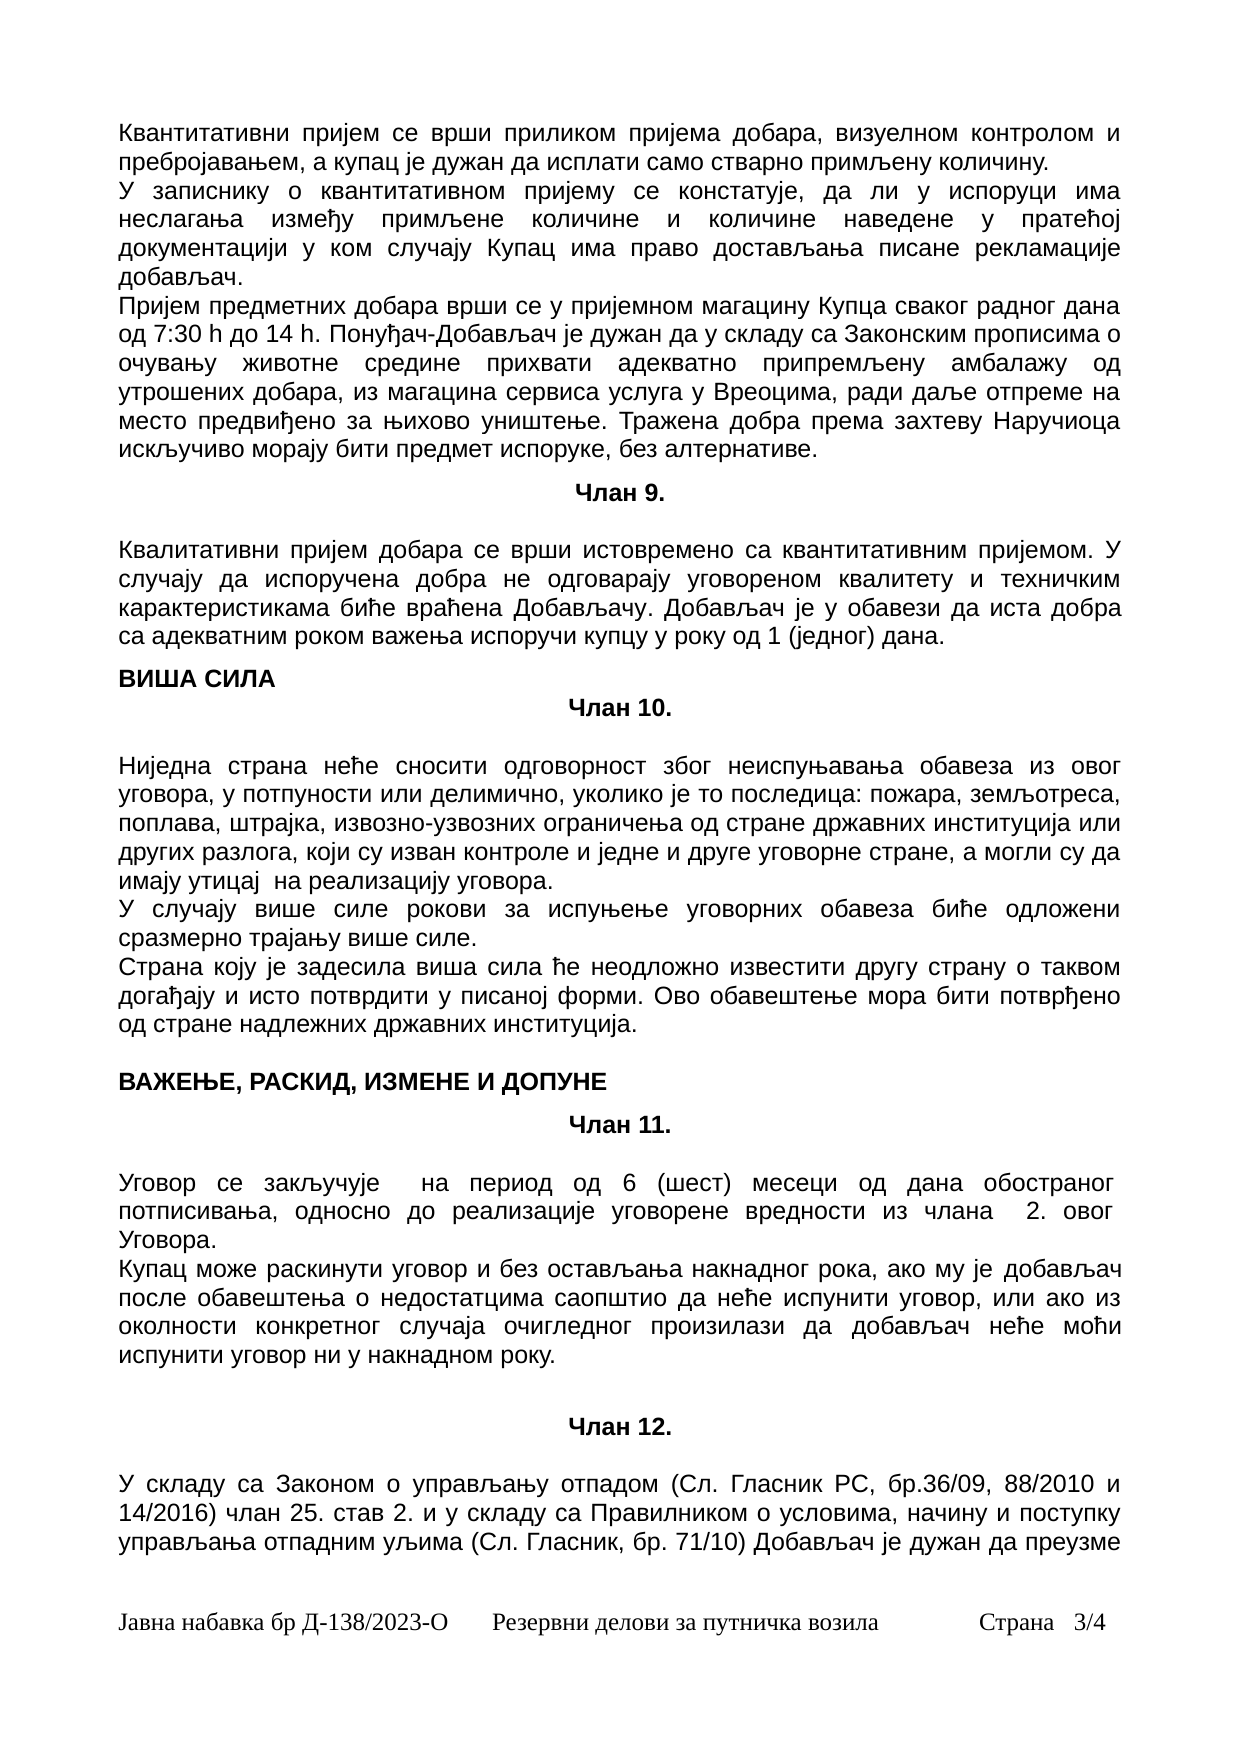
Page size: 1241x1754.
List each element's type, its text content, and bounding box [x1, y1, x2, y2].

text Уговор се закључује на период од 6 (шест) месеци од дана обостраног потписивања, односно до реализације уговорене вредности из члана 2. овог Уговора. [118, 1167, 1114, 1254]
text Члан 11. [118, 1110, 1122, 1139]
text Ниједна страна неће сносити одговорност због неиспуњавања обавеза из овог уговора, у потпуности или делимично, уколико је то последица: пожара, земљотреса, поплава, штрајка, извозно-узвозних ограничења од стране државних институција или других разлога, који су изван контроле и једне и друге уговорне стране, а могли су да имају утицај на реализацију уговора. [118, 751, 1122, 894]
text У складу са Законом о управљању отпадом (Сл. Гласник РС, бр.36/09, 88/2010 и 14/2016) члан 25. став 2. и у складу са Правилником о условима, начину и поступку управљања отпадним уљима (Сл. Гласник, бр. 71/10) Добављач је дужан да преузме [118, 1469, 1122, 1556]
text Квалитативни пријем добара се врши истовремено са квантитативним пријемом. У случају да испоручена добра не одговарају уговореном квалитету и техничким карактеристикама биће враћена Добављачу. Добављач је у обавези да иста добра са адекватним роком важења испоручи купцу у року од 1 (једног) дана. [118, 535, 1122, 650]
text Члан 12. [118, 1412, 1122, 1441]
text Члан 10. [118, 693, 1122, 722]
text У записнику о квантитативном пријему се констатује, да ли у испоруци има неслагања између примљене количине и количине наведене у пратећој документацији у ком случају Купац има право достављања писане рекламације добављач. [118, 176, 1122, 291]
text ВИША СИЛА [118, 664, 1122, 693]
text У случају више силе рокови за испуњење уговорних обавеза биће одложени сразмерно трајању више силе. [118, 894, 1122, 952]
text Страна коју је задесила виша сила ће неодложно известити другу страну о таквом догађају и исто потврдити у писаној форми. Ово обавештење мора бити потврђено од стране надлежних државних институција. [118, 952, 1122, 1038]
text Члан 9. [118, 477, 1122, 506]
text Купац може раскинути уговор и без остављања накнадног рока, ако му је добављач после обавештења о недостатцима саопштио да неће испунити уговор, или ако из околности конкретног случаја очигледног произилази да добављач неће моћи испунити уговор ни у накнадном року. [118, 1254, 1122, 1369]
text Квантитативни пријем се врши приликом пријема добара, визуелном контролом и пребројавањем, а купац је дужан да исплати само стварно примљену количину. [118, 118, 1122, 176]
text Пријем предметних добара врши се у пријемном магацину Купца сваког радног дана од 7:30 h до 14 h. Понуђач-Добављач је дужан да у складу са Законским прописима о очувању животне средине прихвати адекватно припремљену амбалажу од утрошених добара, из магацина сервиса услуга у Вреоцима, ради даље отпреме на место предвиђено за њихово уништење. Тражена добра према захтеву Наручиоца искључиво морају бити предмет испоруке, без алтернативе. [118, 291, 1122, 463]
text ВАЖЕЊЕ, РАСКИД, ИЗМЕНЕ И ДОПУНЕ [118, 1067, 1122, 1096]
